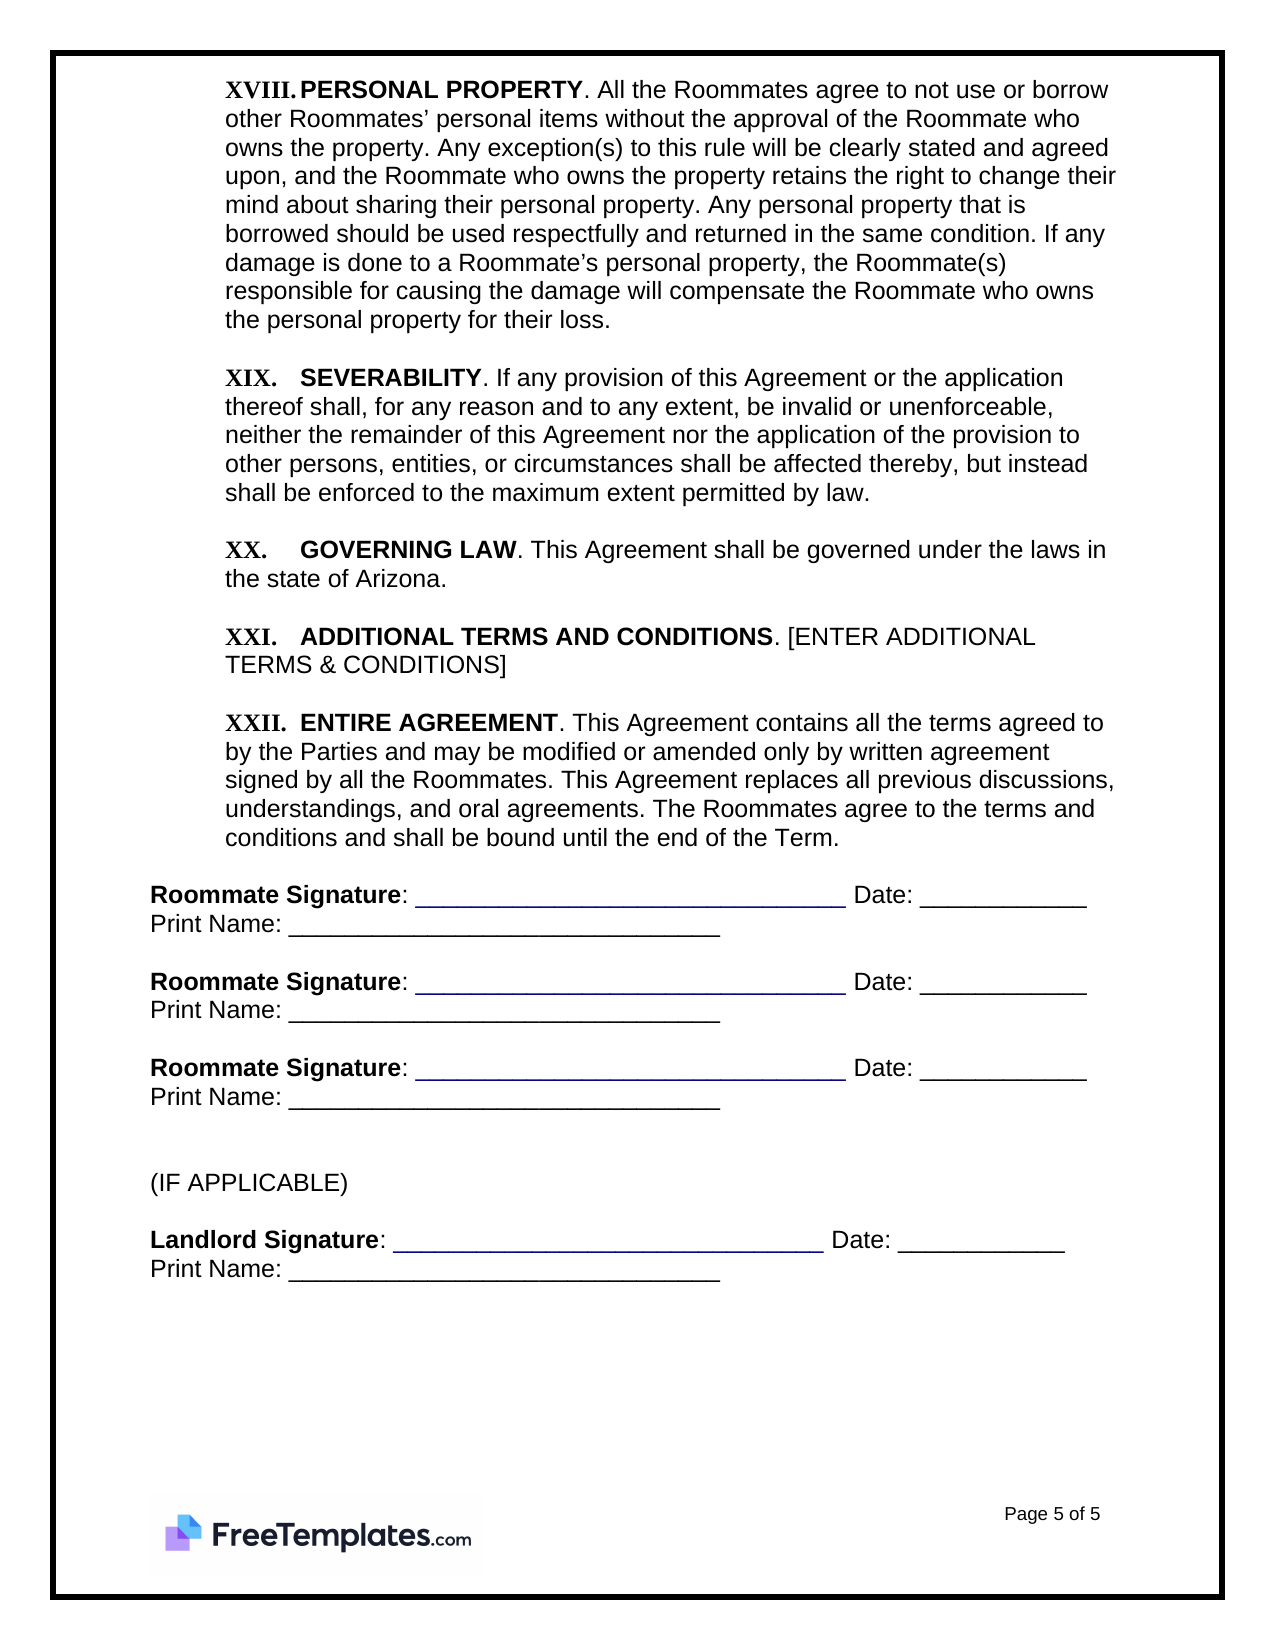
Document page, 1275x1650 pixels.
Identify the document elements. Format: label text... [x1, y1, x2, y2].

subtitle Roommate Signature: _______________________________ Date: ____________ [150, 881, 1125, 909]
list GOVERNING LAW. This Agreement shall be governed under the laws in the state of Arizona. [225, 535, 1125, 593]
subtitle Print Name: _______________________________ [150, 996, 1125, 1024]
subtitle Landlord Signature: _______________________________ Date: ____________ [150, 1226, 1125, 1254]
subtitle Print Name: _______________________________ [150, 1082, 1125, 1111]
subtitle Roommate Signature: _______________________________ Date: ____________ [150, 1053, 1125, 1082]
list ADDITIONAL TERMS AND CONDITIONS. [ENTER ADDITIONAL TERMS & CONDITIONS] [225, 622, 1125, 679]
subtitle Print Name: _______________________________ [150, 909, 1125, 938]
list SEVERABILITY. If any provision of this Agreement or the application thereof shall, for any reason and to any extent, be invalid or unenforceable, neither the remainder of this Agreement nor the application of the provision to other persons, entities, or circumstances shall be affected thereby, but instead shall be enforced to the maximum extent permitted by law. [225, 363, 1125, 506]
subtitle (IF APPLICABLE) [150, 1168, 1125, 1197]
text Print Name: _______________________________ [150, 1254, 1125, 1283]
list PERSONAL PROPERTY. All the Roommates agree to not use or borrow other Roommates’ personal items without the approval of the Roommate who owns the property. Any exception(s) to this rule will be clearly stated and agreed upon, and the Roommate who owns the property retains the right to change their mind about sharing their personal property. Any personal property that is borrowed should be used respectfully and returned in the same condition. If any damage is done to a Roommate’s personal property, the Roommate(s) responsible for causing the damage will compensate the Roommate who owns the personal property for their loss. [225, 75, 1125, 334]
list ENTIRE AGREEMENT. This Agreement contains all the terms agreed to by the Parties and may be modified or amended only by written agreement signed by all the Roommates. This Agreement replaces all previous discussions, understandings, and oral agreements. The Roommates agree to the terms and conditions and shall be bound until the end of the Term. [225, 708, 1125, 852]
subtitle Roommate Signature: _______________________________ Date: ____________ [150, 967, 1125, 996]
